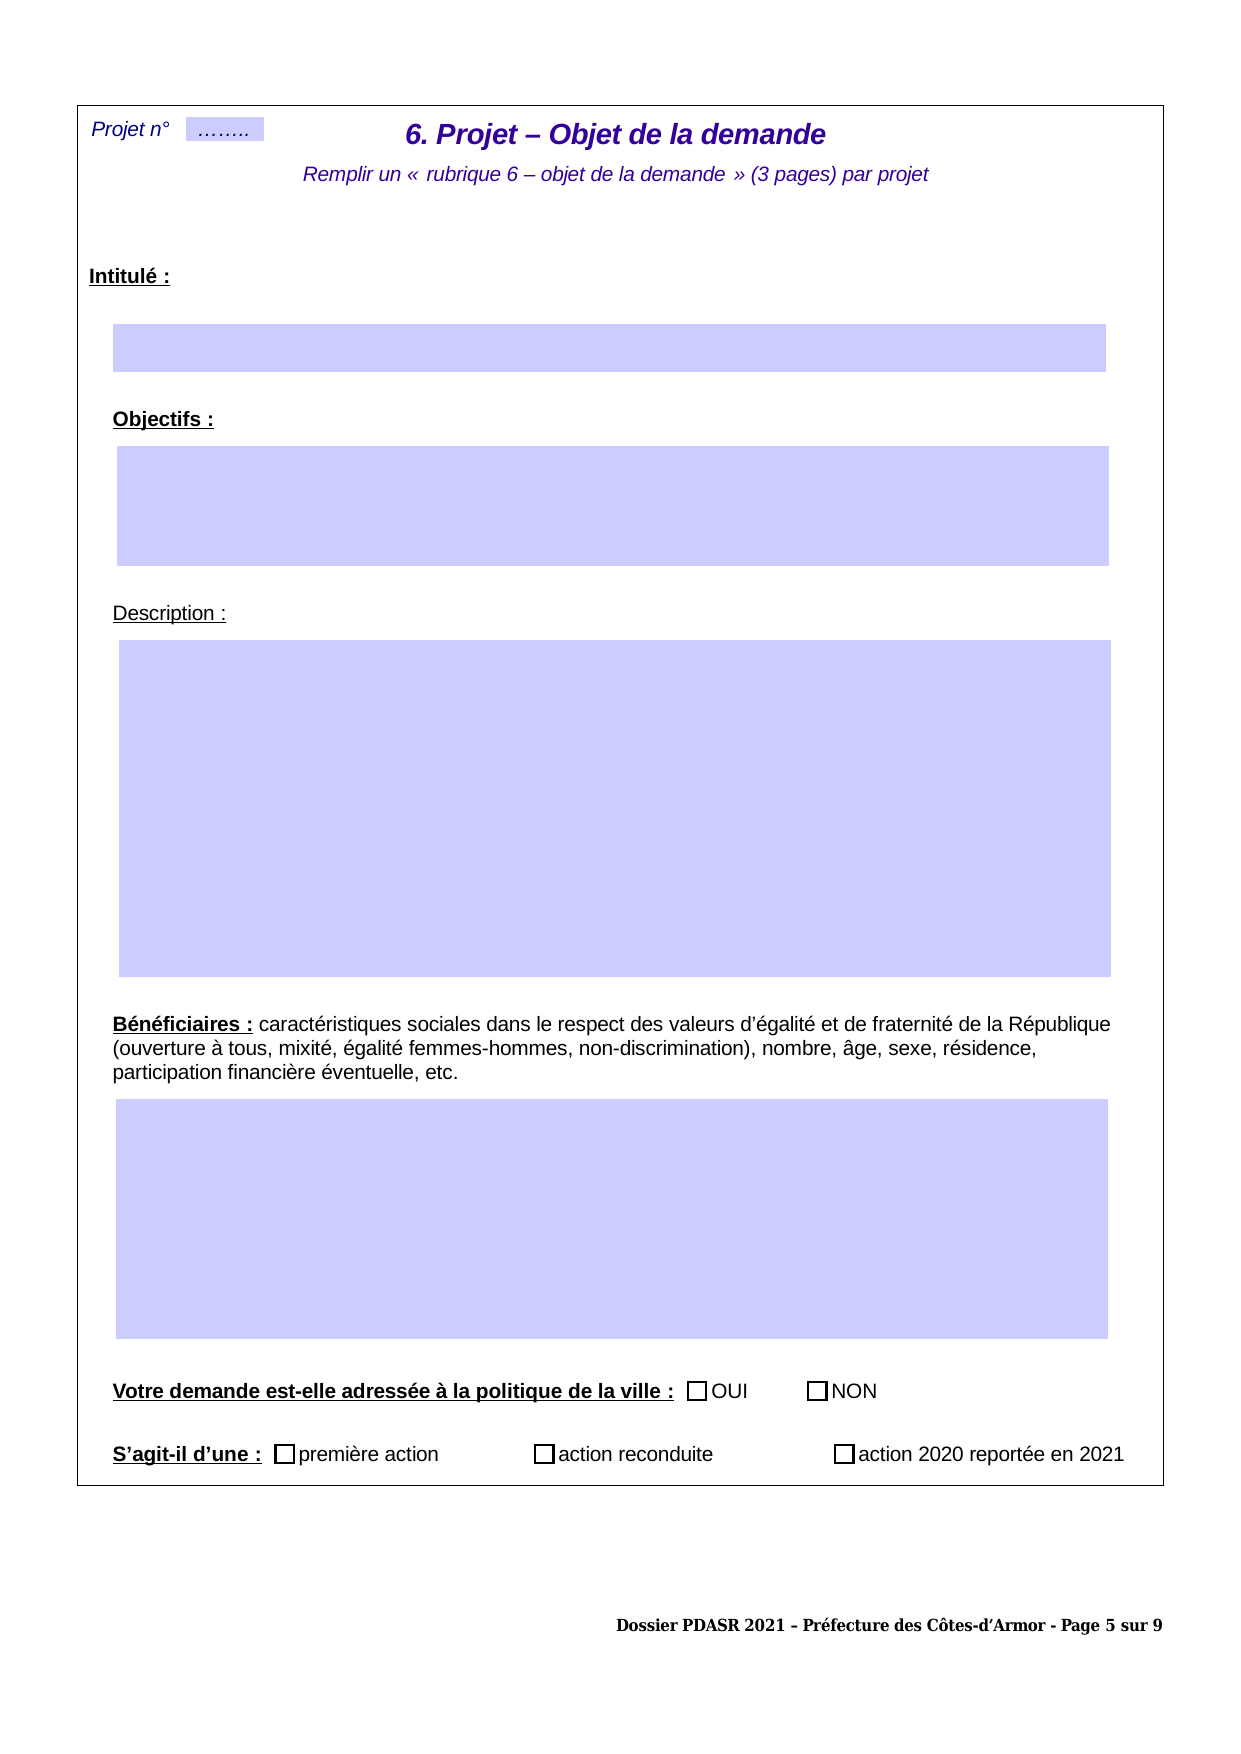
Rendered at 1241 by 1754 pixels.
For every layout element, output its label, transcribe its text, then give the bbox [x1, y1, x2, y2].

table_header [114, 634, 1117, 982]
table_header Projet n° [83, 111, 180, 156]
table_cell [964, 156, 1157, 235]
table_cell Remplir un « rubrique 6 – objet de la demande » (3 pages) par projet [270, 156, 964, 235]
table_header Intitulé : Objectifs : Description : Bénéficiaires : caractéristiques sociales dans le respect des valeurs d’égalité et de fraternité de la République (ouverture à tous, mixité, égalité femmes-hommes, non-discrimination), nombre, âge, sexe, résidence, participation financière éventuelle, etc. Votre demande est-elle adressée à la politique de la ville : OUI NON S’agit-il d’une : première action action reconduite action 2020 reportée en 2021 [78, 106, 1163, 1485]
table_header [964, 111, 1157, 156]
table_header [110, 1093, 1114, 1345]
table_cell [83, 156, 270, 235]
table_header 6. Projet – Objet de la demande [270, 111, 964, 156]
table_header [111, 440, 1115, 572]
table_header …….. [180, 111, 270, 156]
table_header [108, 318, 1111, 377]
